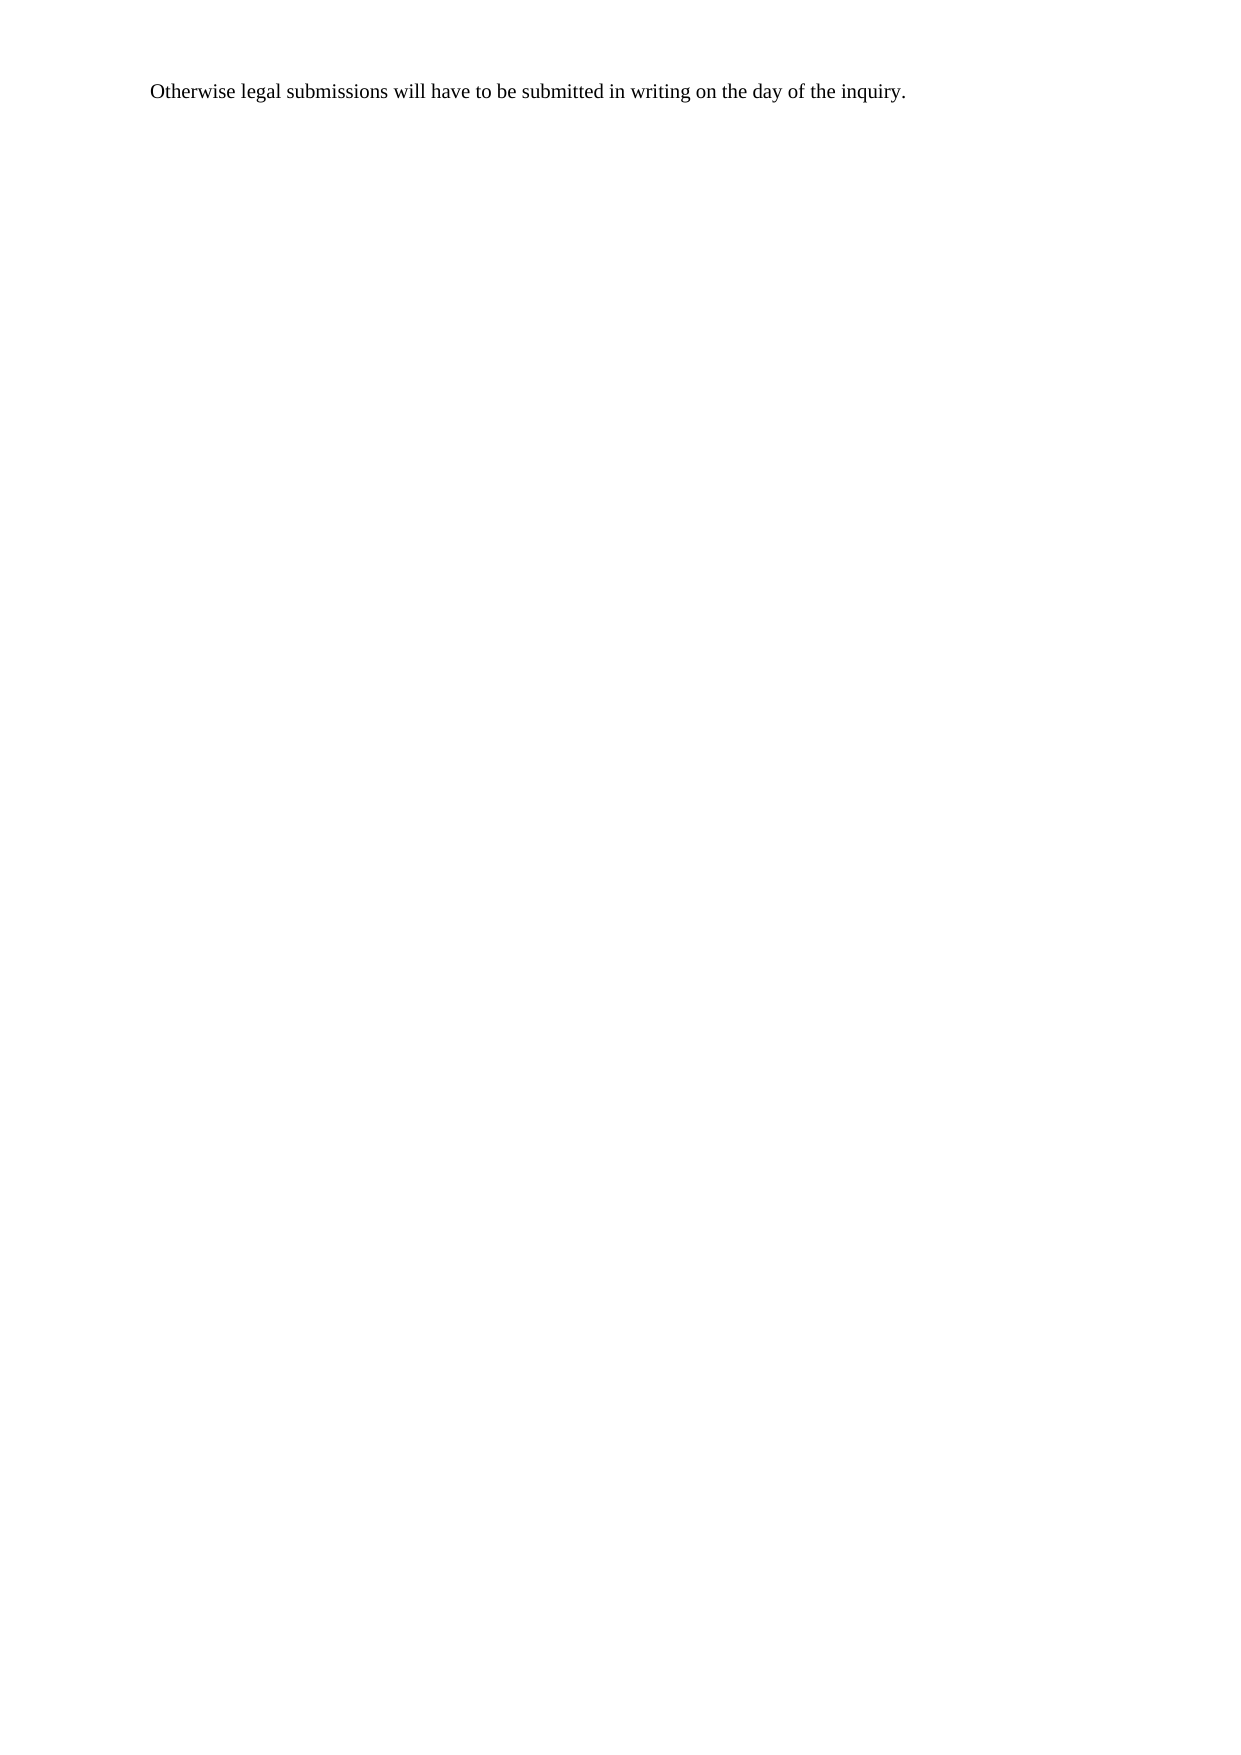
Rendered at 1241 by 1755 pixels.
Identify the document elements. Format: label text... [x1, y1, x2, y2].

text Otherwise legal submissions will have to be submitted in writing on the day of the inquiry. [150, 79, 1103, 103]
